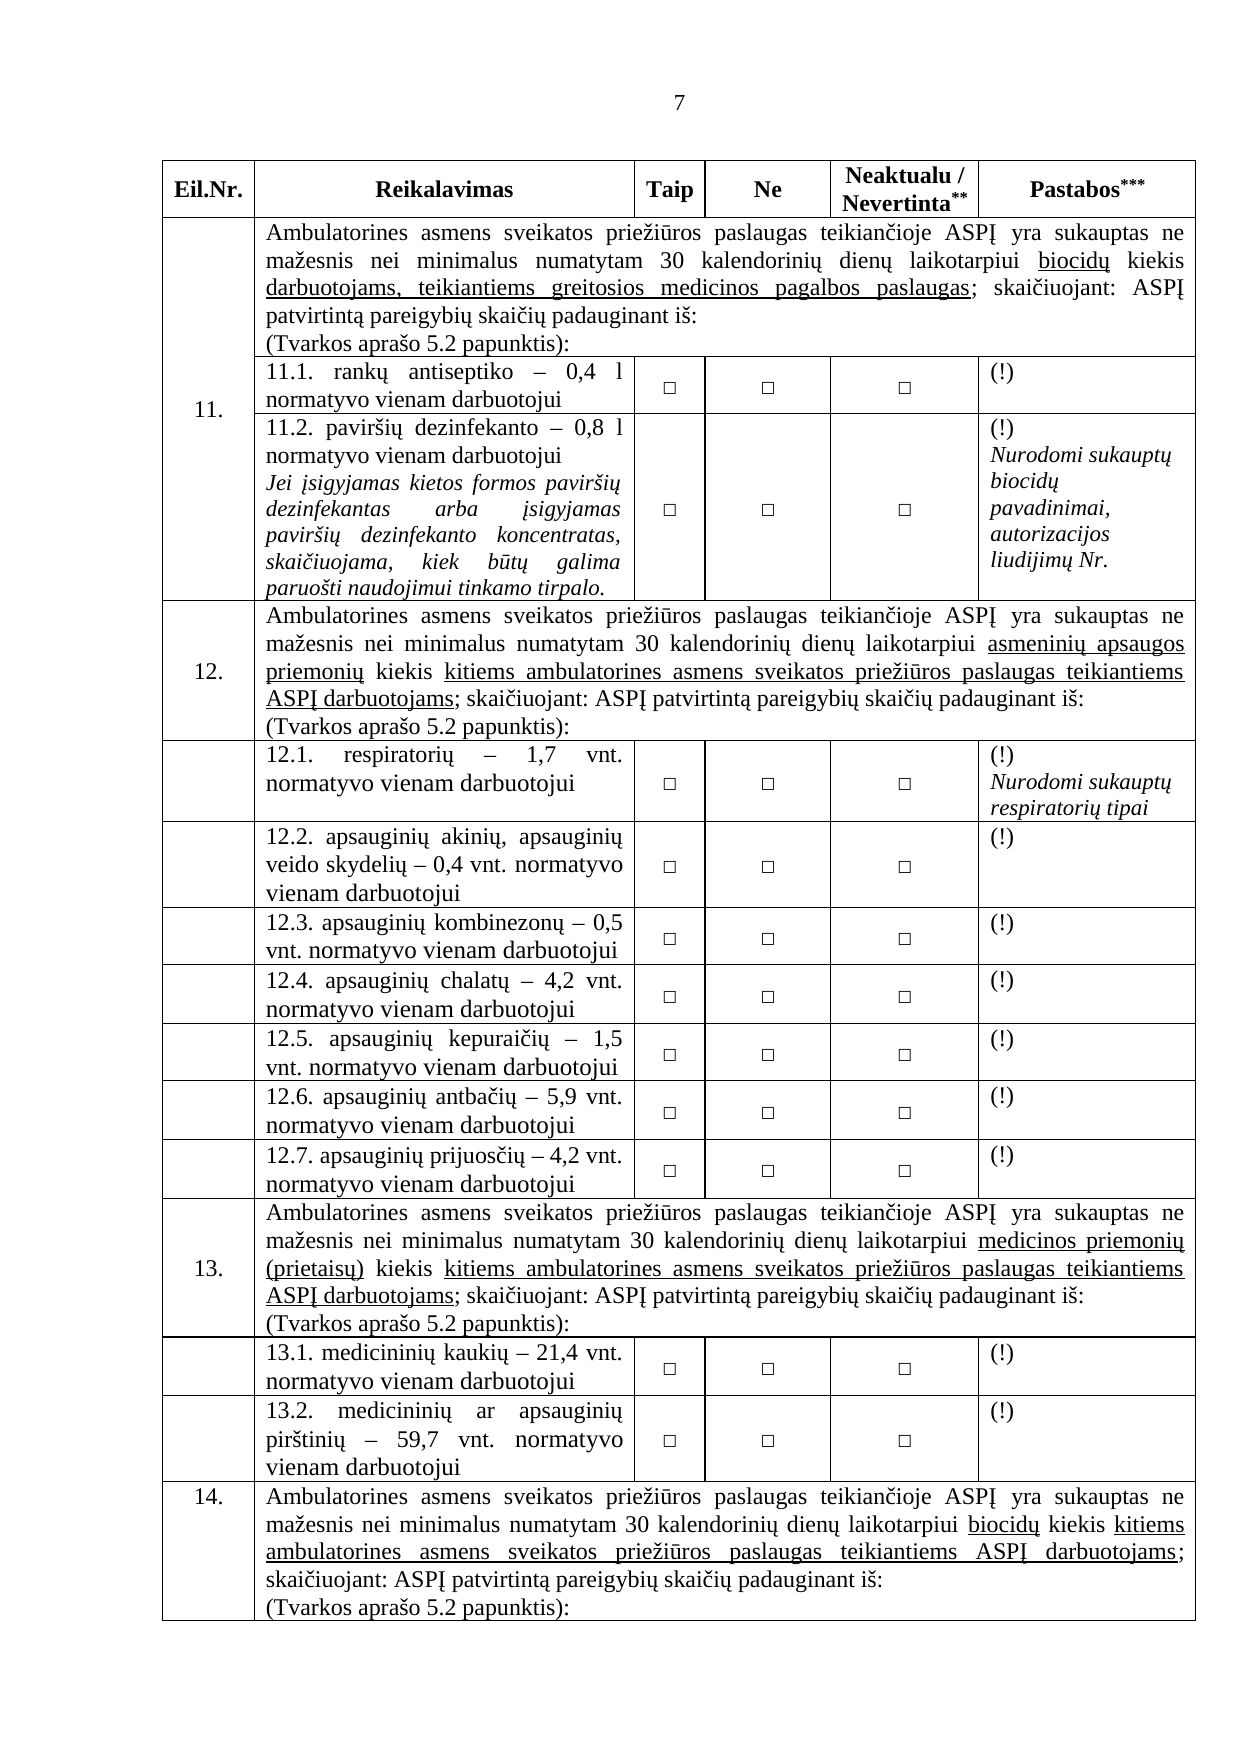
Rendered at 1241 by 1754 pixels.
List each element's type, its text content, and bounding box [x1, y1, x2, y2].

table_cell ☐ [831, 1338, 978, 1395]
table_cell ☐ [635, 822, 704, 907]
table_cell ☐ [831, 357, 978, 412]
table_cell (!) [979, 1081, 1195, 1139]
table_cell [163, 1140, 254, 1197]
table_cell (!) [979, 1024, 1195, 1080]
table_cell ☐ [831, 1140, 978, 1197]
table_cell ☐ [706, 1140, 830, 1197]
table_cell ☐ [706, 1338, 830, 1395]
table_cell 12. [163, 601, 254, 739]
table_cell [163, 965, 254, 1023]
table_cell Ambulatorines asmens sveikatos priežiūros paslaugas teikiančioje ASPĮ yra sukauptas ne mažesnis nei minimalus numatytam 30 kalendorinių dienų laikotarpiui biocidų kiekis darbuotojams, teikiantiems greitosios medicinos pagalbos paslaugas; skaičiuojant: ASPĮ patvirtintą pareigybių skaičių padauginant iš: (Tvarkos aprašo 5.2 papunktis): [255, 218, 1195, 356]
table_cell 13.2. medicininių ar apsauginių pirštinių – 59,7 vnt. normatyvo vienam darbuotojui [255, 1396, 634, 1481]
table_cell [163, 822, 254, 907]
table_cell ☐ [635, 1081, 704, 1139]
table_cell 12.2. apsauginių akinių, apsauginių veido skydelių – 0,4 vnt. normatyvo vienam darbuotojui [255, 822, 634, 907]
table_cell ☐ [635, 1140, 704, 1197]
table_cell (!) Nurodomi sukauptų respiratorių tipai [979, 741, 1195, 821]
table_cell [163, 1396, 254, 1481]
table_cell [163, 741, 254, 821]
table_cell [163, 1024, 254, 1080]
table_header Eil.Nr. [163, 161, 254, 217]
table_cell 13.1. medicininių kaukių – 21,4 vnt. normatyvo vienam darbuotojui [255, 1338, 634, 1395]
table_cell ☐ [706, 741, 830, 821]
table_cell ☐ [706, 1024, 830, 1080]
table_header Ne [706, 161, 830, 217]
table_cell ☐ [635, 357, 704, 412]
table_cell ☐ [831, 1081, 978, 1139]
table_header Reikalavimas [255, 161, 634, 217]
table_header Pastabos*** [979, 161, 1195, 217]
table_cell 12.6. apsauginių antbačių – 5,9 vnt. normatyvo vienam darbuotojui [255, 1081, 634, 1139]
table_cell 13. [163, 1199, 254, 1336]
table_cell Ambulatorines asmens sveikatos priežiūros paslaugas teikiančioje ASPĮ yra sukauptas ne mažesnis nei minimalus numatytam 30 kalendorinių dienų laikotarpiui medicinos priemonių (prietaisų) kiekis kitiems ambulatorines asmens sveikatos priežiūros paslaugas teikiantiems ASPĮ darbuotojams; skaičiuojant: ASPĮ patvirtintą pareigybių skaičių padauginant iš: (Tvarkos aprašo 5.2 papunktis): [255, 1199, 1195, 1336]
table_cell (!) [979, 1338, 1195, 1395]
table_cell ☐ [635, 1396, 704, 1481]
table_cell ☐ [706, 822, 830, 907]
table_cell 12.5. apsauginių kepuraičių – 1,5 vnt. normatyvo vienam darbuotojui [255, 1024, 634, 1080]
table_cell ☐ [831, 414, 978, 600]
table_cell (!) Nurodomi sukauptų biocidų pavadinimai, autorizacijos liudijimų Nr. [979, 414, 1195, 600]
table_cell ☐ [831, 908, 978, 964]
table_cell ☐ [831, 1396, 978, 1481]
table_cell 11. [163, 218, 254, 600]
table_cell Ambulatorines asmens sveikatos priežiūros paslaugas teikiančioje ASPĮ yra sukauptas ne mažesnis nei minimalus numatytam 30 kalendorinių dienų laikotarpiui asmeninių apsaugos priemonių kiekis kitiems ambulatorines asmens sveikatos priežiūros paslaugas teikiantiems ASPĮ darbuotojams; skaičiuojant: ASPĮ patvirtintą pareigybių skaičių padauginant iš: (Tvarkos aprašo 5.2 papunktis): [255, 601, 1195, 739]
table_cell ☐ [706, 1396, 830, 1481]
table_cell ☐ [635, 741, 704, 821]
table_cell (!) [979, 357, 1195, 412]
table_cell (!) [979, 822, 1195, 907]
table_cell 12.3. apsauginių kombinezonų – 0,5 vnt. normatyvo vienam darbuotojui [255, 908, 634, 964]
table_cell 11.1. rankų antiseptiko – 0,4 l normatyvo vienam darbuotojui [255, 357, 634, 412]
table_cell ☐ [706, 357, 830, 412]
table_cell Ambulatorines asmens sveikatos priežiūros paslaugas teikiančioje ASPĮ yra sukauptas ne mažesnis nei minimalus numatytam 30 kalendorinių dienų laikotarpiui biocidų kiekis kitiems ambulatorines asmens sveikatos priežiūros paslaugas teikiantiems ASPĮ darbuotojams; skaičiuojant: ASPĮ patvirtintą pareigybių skaičių padauginant iš: (Tvarkos aprašo 5.2 papunktis): [255, 1482, 1195, 1620]
table_cell ☐ [706, 414, 830, 600]
table_header Taip [635, 161, 704, 217]
table_cell ☐ [635, 414, 704, 600]
table_cell ☐ [635, 908, 704, 964]
table_cell ☐ [706, 965, 830, 1023]
table_cell ☐ [635, 1024, 704, 1080]
table_cell 12.1. respiratorių – 1,7 vnt. normatyvo vienam darbuotojui [255, 741, 634, 821]
table_cell ☐ [831, 822, 978, 907]
table_cell ☐ [831, 965, 978, 1023]
table_cell (!) [979, 908, 1195, 964]
table_cell ☐ [831, 741, 978, 821]
table_cell ☐ [706, 1081, 830, 1139]
table_cell ☐ [635, 1338, 704, 1395]
table_cell 11.2. paviršių dezinfekanto – 0,8 l normatyvo vienam darbuotojui Jei įsigyjamas kietos formos paviršių dezinfekantas arba įsigyjamas paviršių dezinfekanto koncentratas, skaičiuojama, kiek būtų galima paruošti naudojimui tinkamo tirpalo. [255, 414, 634, 600]
table_cell ☐ [635, 965, 704, 1023]
table_cell 12.7. apsauginių prijuosčių – 4,2 vnt. normatyvo vienam darbuotojui [255, 1140, 634, 1197]
table_cell [163, 1081, 254, 1139]
table_cell ☐ [706, 908, 830, 964]
table_cell [163, 1338, 254, 1395]
table_cell (!) [979, 965, 1195, 1023]
table_cell [163, 908, 254, 964]
table_cell 12.4. apsauginių chalatų – 4,2 vnt. normatyvo vienam darbuotojui [255, 965, 634, 1023]
table_cell (!) [979, 1396, 1195, 1481]
table_header Neaktualu / Nevertinta** [831, 161, 978, 217]
table_cell (!) [979, 1140, 1195, 1197]
table_cell ☐ [831, 1024, 978, 1080]
table_cell 14. [163, 1482, 254, 1620]
